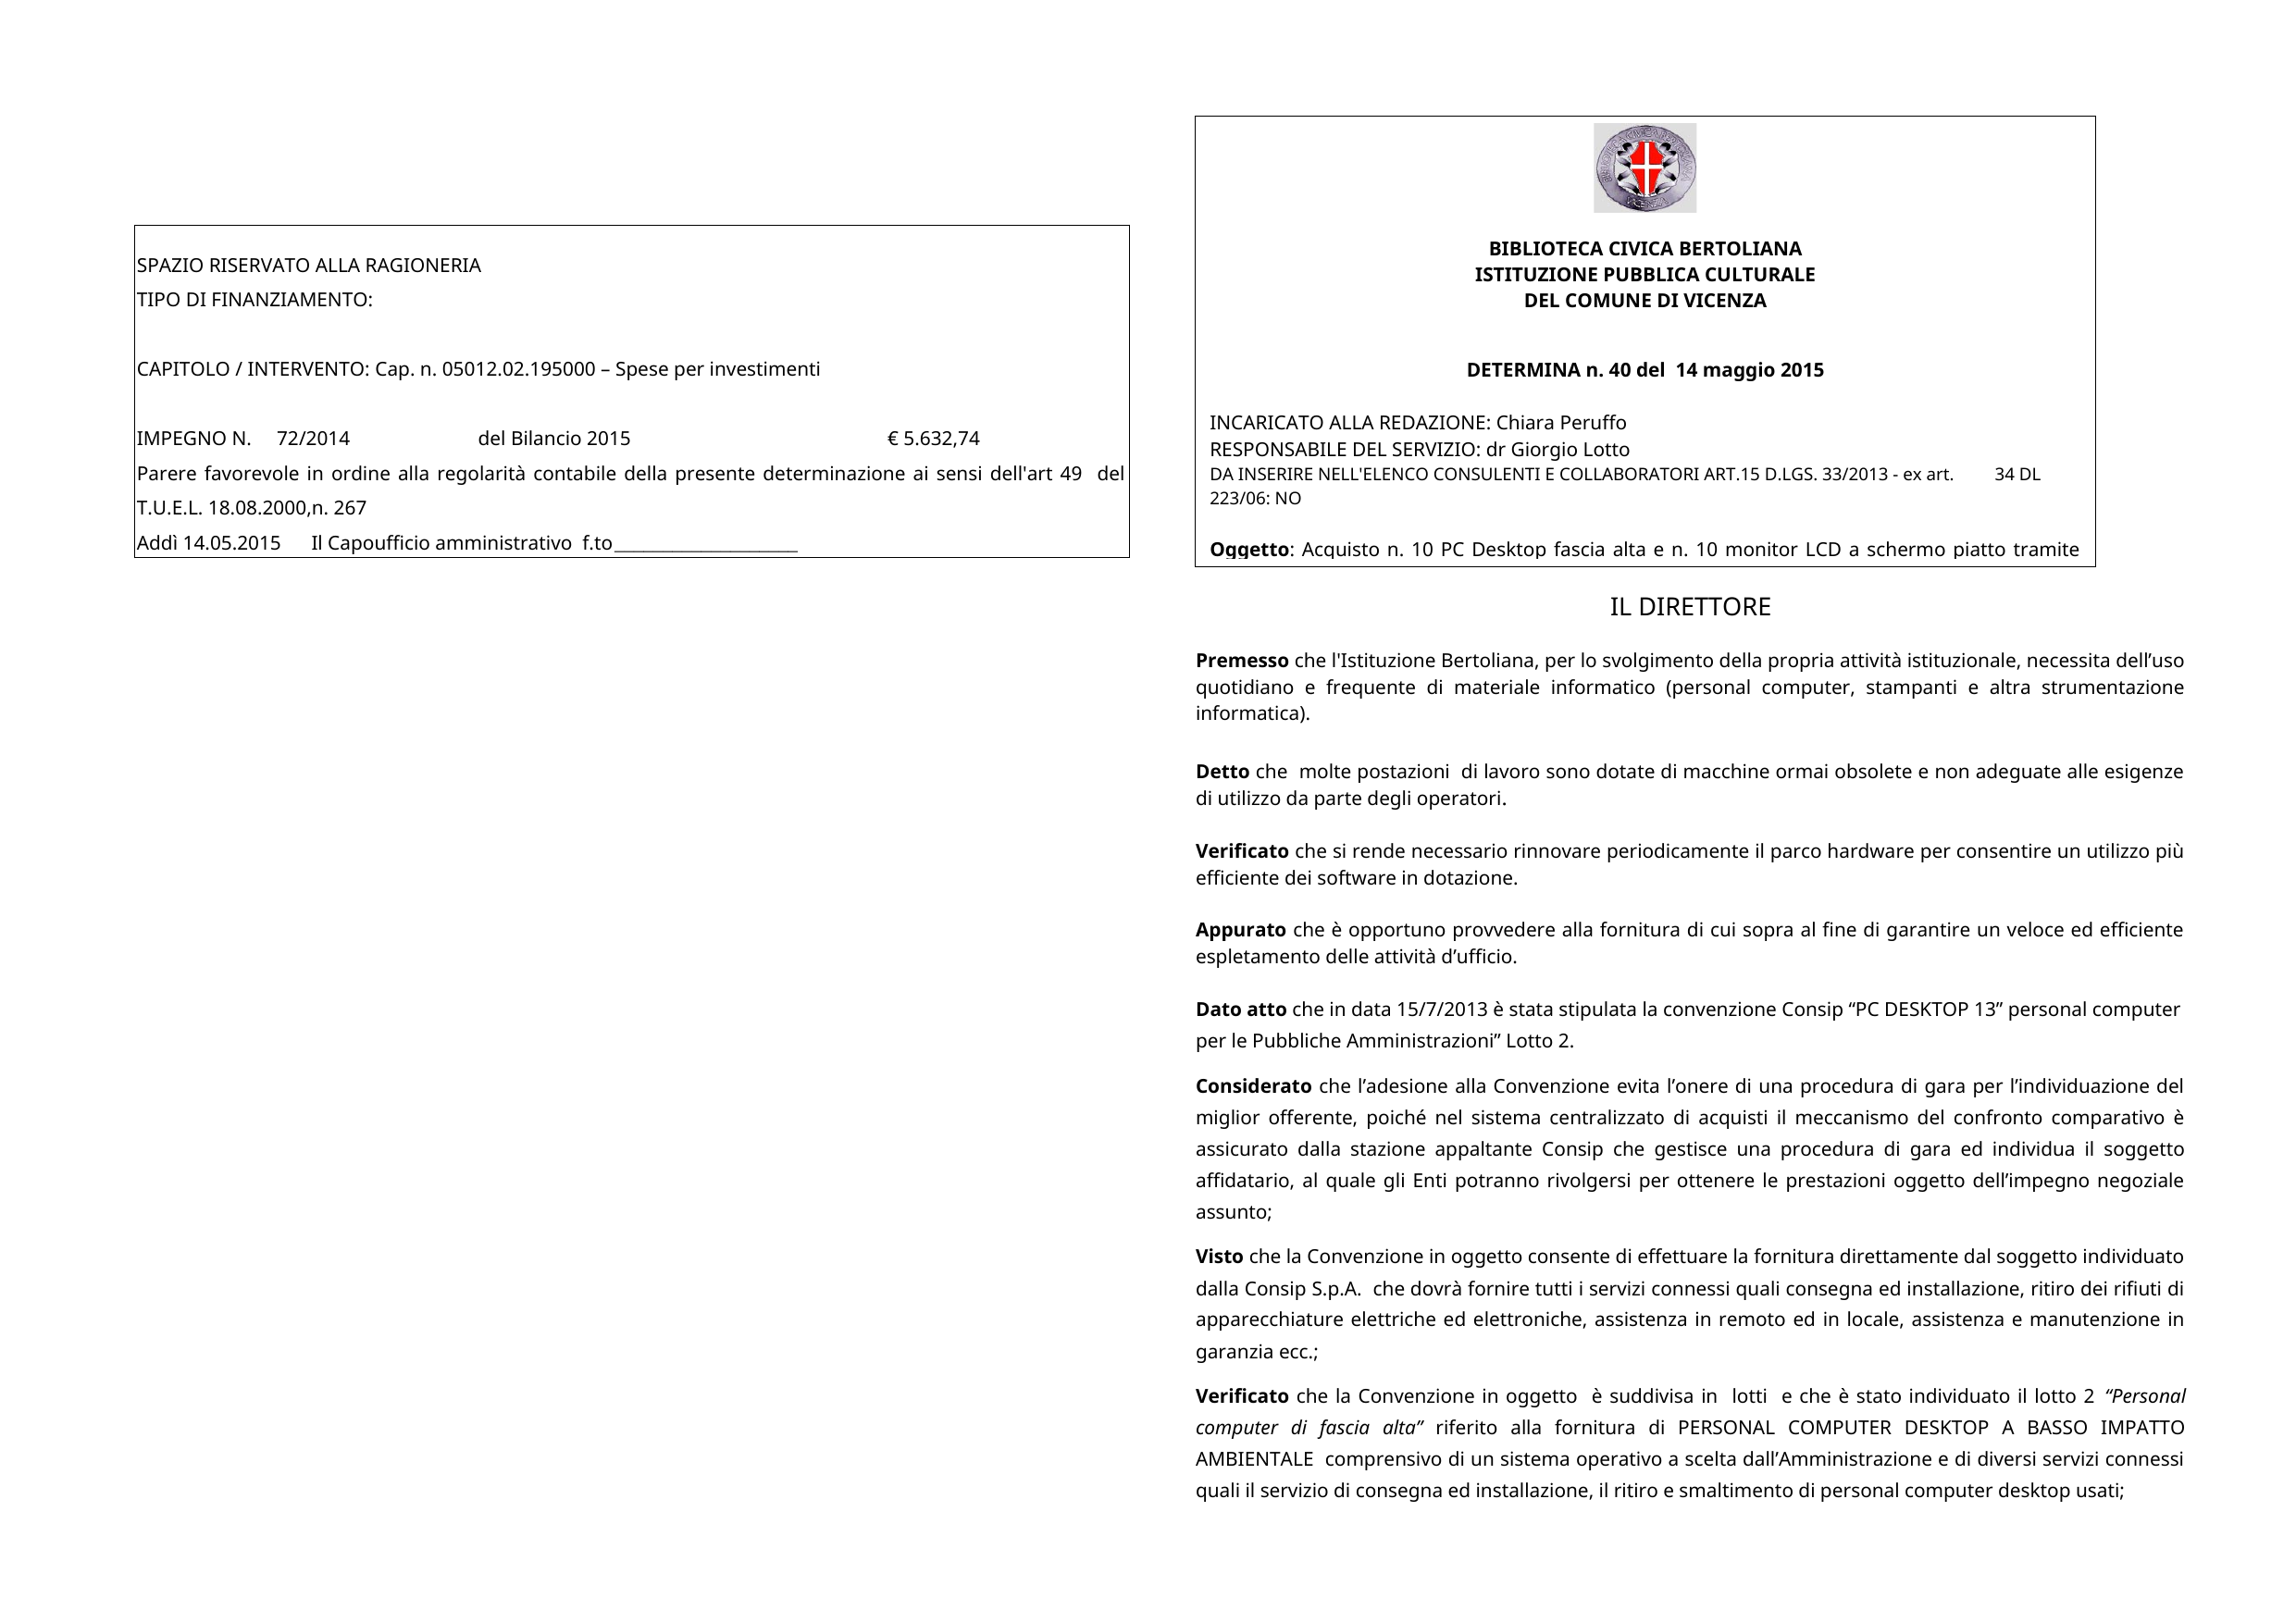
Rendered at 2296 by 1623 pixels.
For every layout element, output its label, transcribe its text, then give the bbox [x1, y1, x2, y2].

text Detto che molte postazioni di lavoro sono dotate di macchine ormai obsolete e non adeguate alle esigenze di utilizzo da parte degli operatori. [1196, 758, 2186, 812]
text Parere favorevole in ordine alla regolarità contabile della presente determinazione ai sensi dell'art 49 del T.U.E.L. 18.08.2000,n. 267 [137, 452, 1127, 520]
text TIPO DI FINANZIAMENTO: [137, 278, 1127, 313]
text Addì 14.05.2015 Il Capoufficio amministrativo f.to ___________________ [135, 520, 1129, 557]
text Dato atto che in data 15/7/2013 è stata stipulata la convenzione Consip “PC DESKTOP 13” personal computer per le Pubbliche Amministrazioni” Lotto 2. [1196, 996, 2186, 1053]
text BIBLIOTECA CIVICA BERTOLIANA [1210, 235, 2081, 261]
text DEL COMUNE DI VICENZA [1210, 288, 2081, 314]
text IMPEGNO N. 72/2014 del Bilancio 2015 € 5.632,74 [137, 416, 1127, 452]
text Considerato che l’adesione alla Convenzione evita l’onere di una procedura di gara per l’individuazione del miglior offerente, poiché nel sistema centralizzato di acquisti il meccanismo del confronto comparativo è assicurato dalla stazione appaltante Consip che gestisce una procedura di gara ed individua il soggetto affidatario, al quale gli Enti potranno rivolgersi per ottenere le prestazioni oggetto dell’impegno negoziale assunto; [1196, 1072, 2186, 1224]
text RESPONSABILE DEL SERVIZIO: dr Giorgio Lotto [1210, 436, 1999, 462]
text Premesso che l'Istituzione Bertoliana, per lo svolgimento della propria attività istituzionale, necessita dell’uso quotidiano e frequente di materiale informatico (personal computer, stampanti e altra strumentazione informatica). [1196, 647, 2186, 726]
text CAPITOLO / INTERVENTO: Cap. n. 05012.02.195000 – Spese per investimenti [137, 347, 1127, 382]
text DETERMINA n. 40 del 14 maggio 2015 [1210, 348, 2081, 383]
text ISTITUZIONE PUBBLICA CULTURALE [1210, 261, 2081, 288]
text Oggetto: Acquisto n. 10 PC Desktop fascia alta e n. 10 monitor LCD a schermo piatto tramite convenzione Consip. CIG Z221491819 [1210, 536, 2081, 559]
text DA INSERIRE NELL'ELENCO CONSULENTI E COLLABORATORI ART.15 D.LGS. 33/2013 - ex art. 34 DL 223/06: NO [1210, 462, 2081, 509]
text SPAZIO RISERVATO ALLA RAGIONERIA [137, 252, 1127, 278]
text Verificato che si rende necessario rinnovare periodicamente il parco hardware per consentire un utilizzo più efficiente dei software in dotazione. [1196, 837, 2186, 890]
text Visto che la Convenzione in oggetto consente di effettuare la fornitura direttamente dal soggetto individuato dalla Consip S.p.A. che dovrà fornire tutti i servizi connessi quali consegna ed installazione, ritiro dei rifiuti di apparecchiature elettriche ed elettroniche, assistenza in remoto ed in locale, assistenza e manutenzione in garanzia ecc.; [1196, 1243, 2186, 1364]
text IL DIRETTORE [1196, 588, 2186, 623]
text INCARICATO ALLA REDAZIONE: Chiara Peruffo [1210, 409, 1999, 436]
text Verificato che la Convenzione in oggetto è suddivisa in lotti e che è stato individuato il lotto 2 “Personal computer di fascia alta” riferito alla fornitura di PERSONAL COMPUTER DESKTOP A BASSO IMPATTO AMBIENTALE comprensivo di un sistema operativo a scelta dall’Amministrazione e di diversi servizi connessi quali il servizio di consegna ed installazione, il ritiro e smaltimento di personal computer desktop usati; [1196, 1382, 2186, 1504]
picture [1594, 123, 1697, 213]
text Appurato che è opportuno provvedere alla fornitura di cui sopra al fine di garantire un veloce ed efficiente espletamento delle attività d’ufficio. [1196, 917, 2186, 969]
